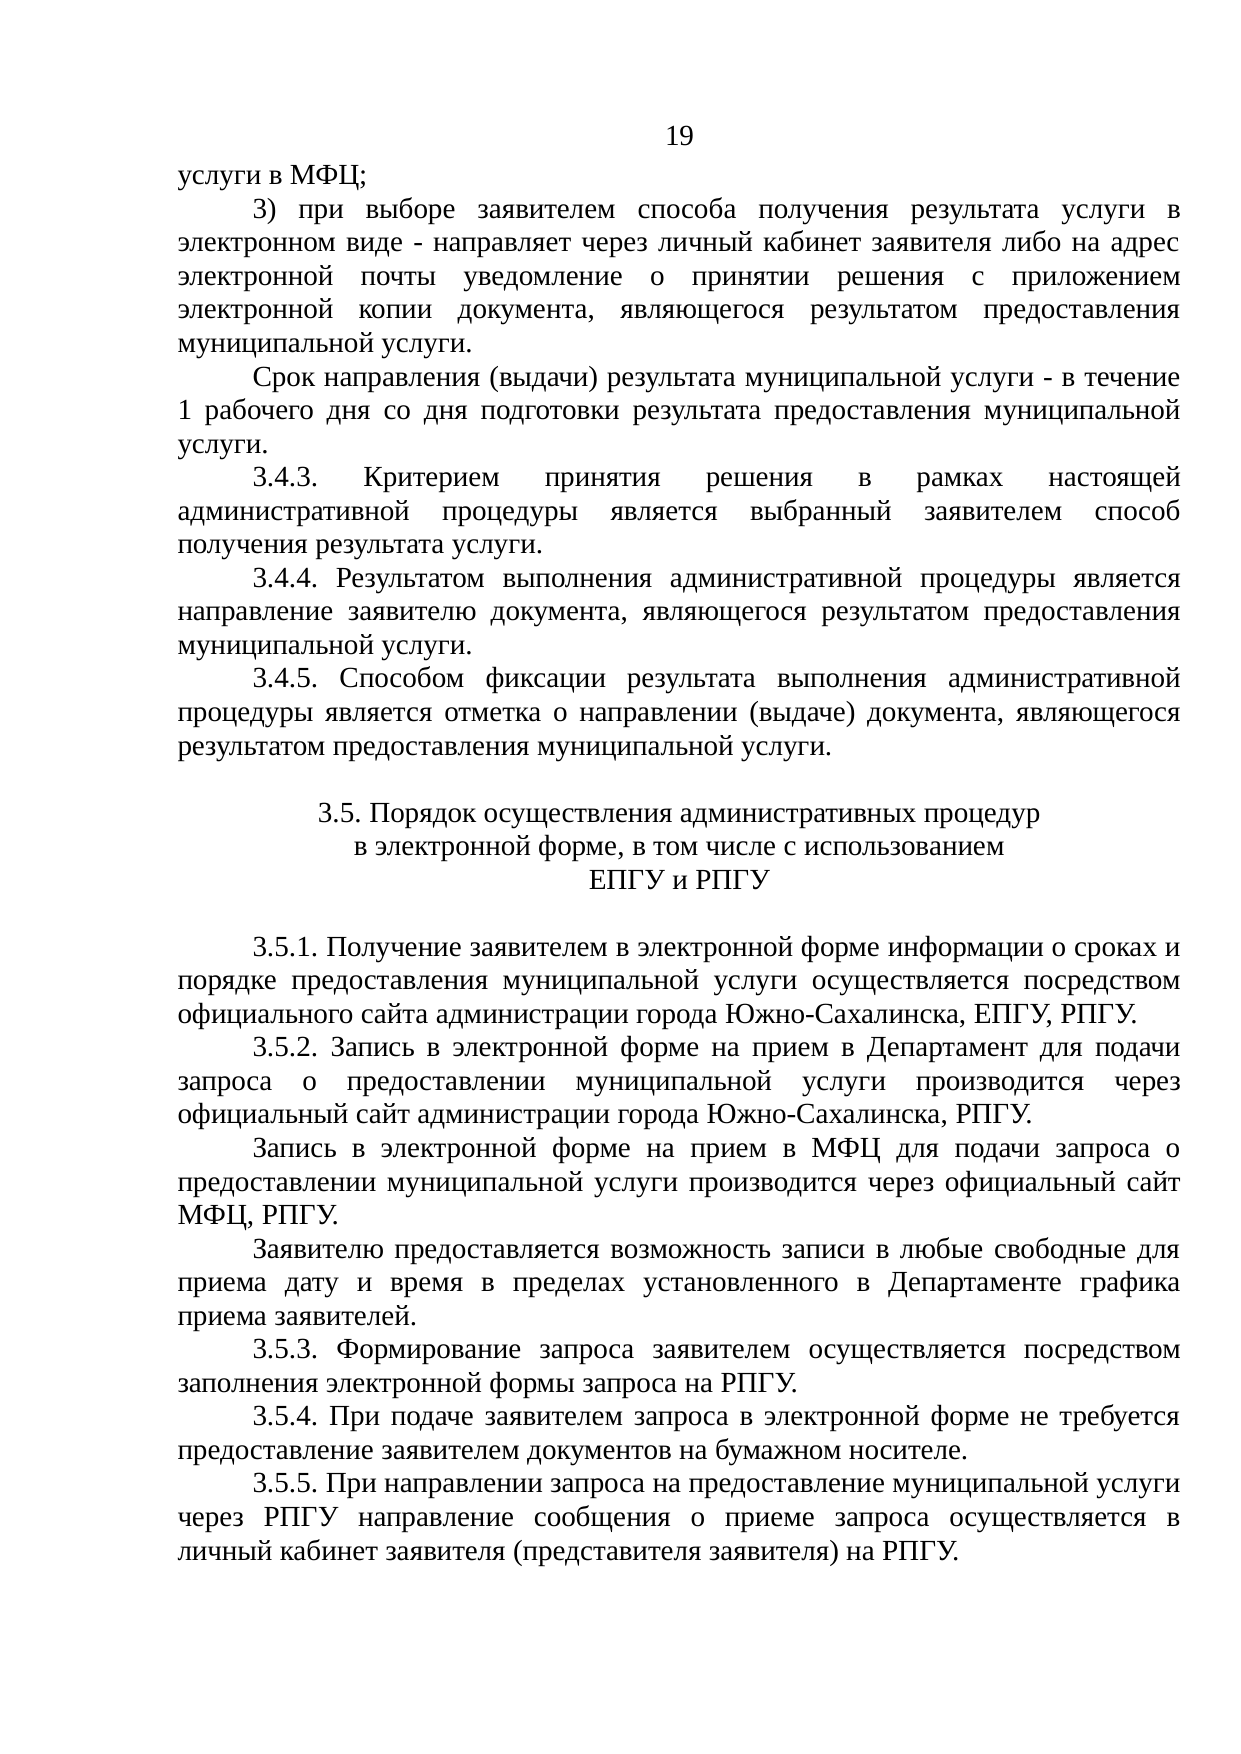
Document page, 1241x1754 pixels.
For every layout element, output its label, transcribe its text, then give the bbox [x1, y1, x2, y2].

text ЕПГУ и РПГУ [177, 862, 1181, 896]
text 3.5.2. Запись в электронной форме на прием в Департамент для подачи запроса о предоставлении муниципальной услуги производится через официальный сайт администрации города Южно-Сахалинска, РПГУ. [177, 1030, 1181, 1130]
text 3.5.3. Формирование запроса заявителем осуществляется посредством заполнения электронной формы запроса на РПГУ. [177, 1332, 1181, 1399]
text Запись в электронной форме на прием в МФЦ для подачи запроса о предоставлении муниципальной услуги производится через официальный сайт МФЦ, РПГУ. [177, 1130, 1181, 1231]
text 3.5.1. Получение заявителем в электронной форме информации о сроках и порядке предоставления муниципальной услуги осуществляется посредством официального сайта администрации города Южно-Сахалинска, ЕПГУ, РПГУ. [177, 929, 1181, 1030]
text услуги в МФЦ; [177, 158, 1181, 191]
text 3.5.4. При подаче заявителем запроса в электронной форме не требуется предоставление заявителем документов на бумажном носителе. [177, 1399, 1181, 1466]
text 3) при выборе заявителем способа получения результата услуги в электронном виде - направляет через личный кабинет заявителя либо на адрес электронной почты уведомление о принятии решения с приложением электронной копии документа, являющегося результатом предоставления муниципальной услуги. [177, 191, 1181, 359]
text 3.5.5. При направлении запроса на предоставление муниципальной услуги через РПГУ направление сообщения о приеме запроса осуществляется в личный кабинет заявителя (представителя заявителя) на РПГУ. [177, 1466, 1181, 1566]
subtitle 3.5. Порядок осуществления административных процедур [177, 795, 1181, 828]
text Срок направления (выдачи) результата муниципальной услуги - в течение 1 рабочего дня со дня подготовки результата предоставления муниципальной услуги. [177, 359, 1181, 459]
text 3.4.3. Критерием принятия решения в рамках настоящей административной процедуры является выбранный заявителем способ получения результата услуги. [177, 459, 1181, 560]
text 3.4.5. Способом фиксации результата выполнения административной процедуры является отметка о направлении (выдаче) документа, являющегося результатом предоставления муниципальной услуги. [177, 661, 1181, 761]
text 3.4.4. Результатом выполнения административной процедуры является направление заявителю документа, являющегося результатом предоставления муниципальной услуги. [177, 560, 1181, 661]
text Заявителю предоставляется возможность записи в любые свободные для приема дату и время в пределах установленного в Департаменте графика приема заявителей. [177, 1231, 1181, 1332]
text в электронной форме, в том числе с использованием [177, 828, 1181, 862]
